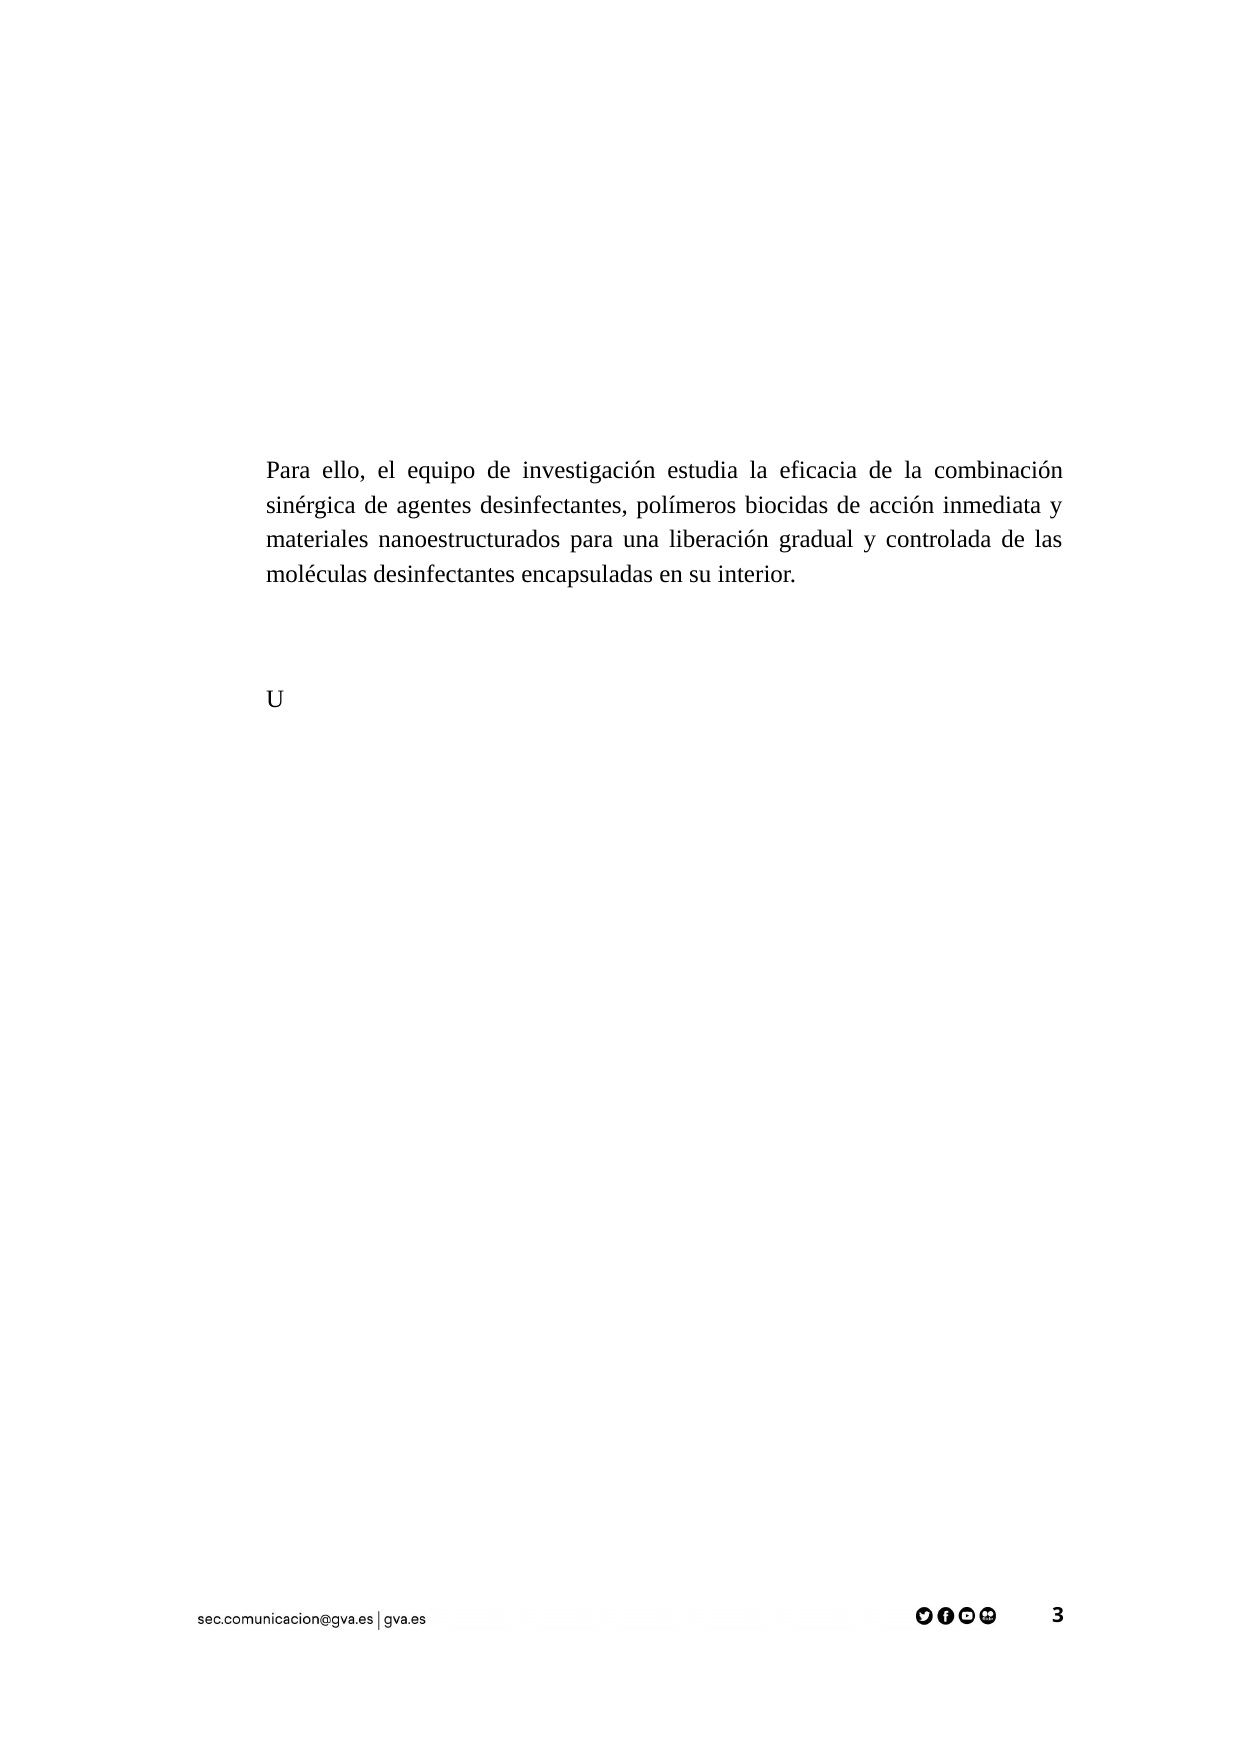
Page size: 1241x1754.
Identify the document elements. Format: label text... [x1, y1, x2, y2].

text Para ello, el equipo de investigación estudia la eficacia de la combinación sinérgica de agentes desinfectantes, polímeros biocidas de acción inmediata y materiales nanoestructurados para una liberación gradual y controlada de las moléculas desinfectantes encapsuladas en su interior. [266, 455, 1064, 587]
text U [266, 684, 1064, 713]
picture [198, 1607, 996, 1630]
